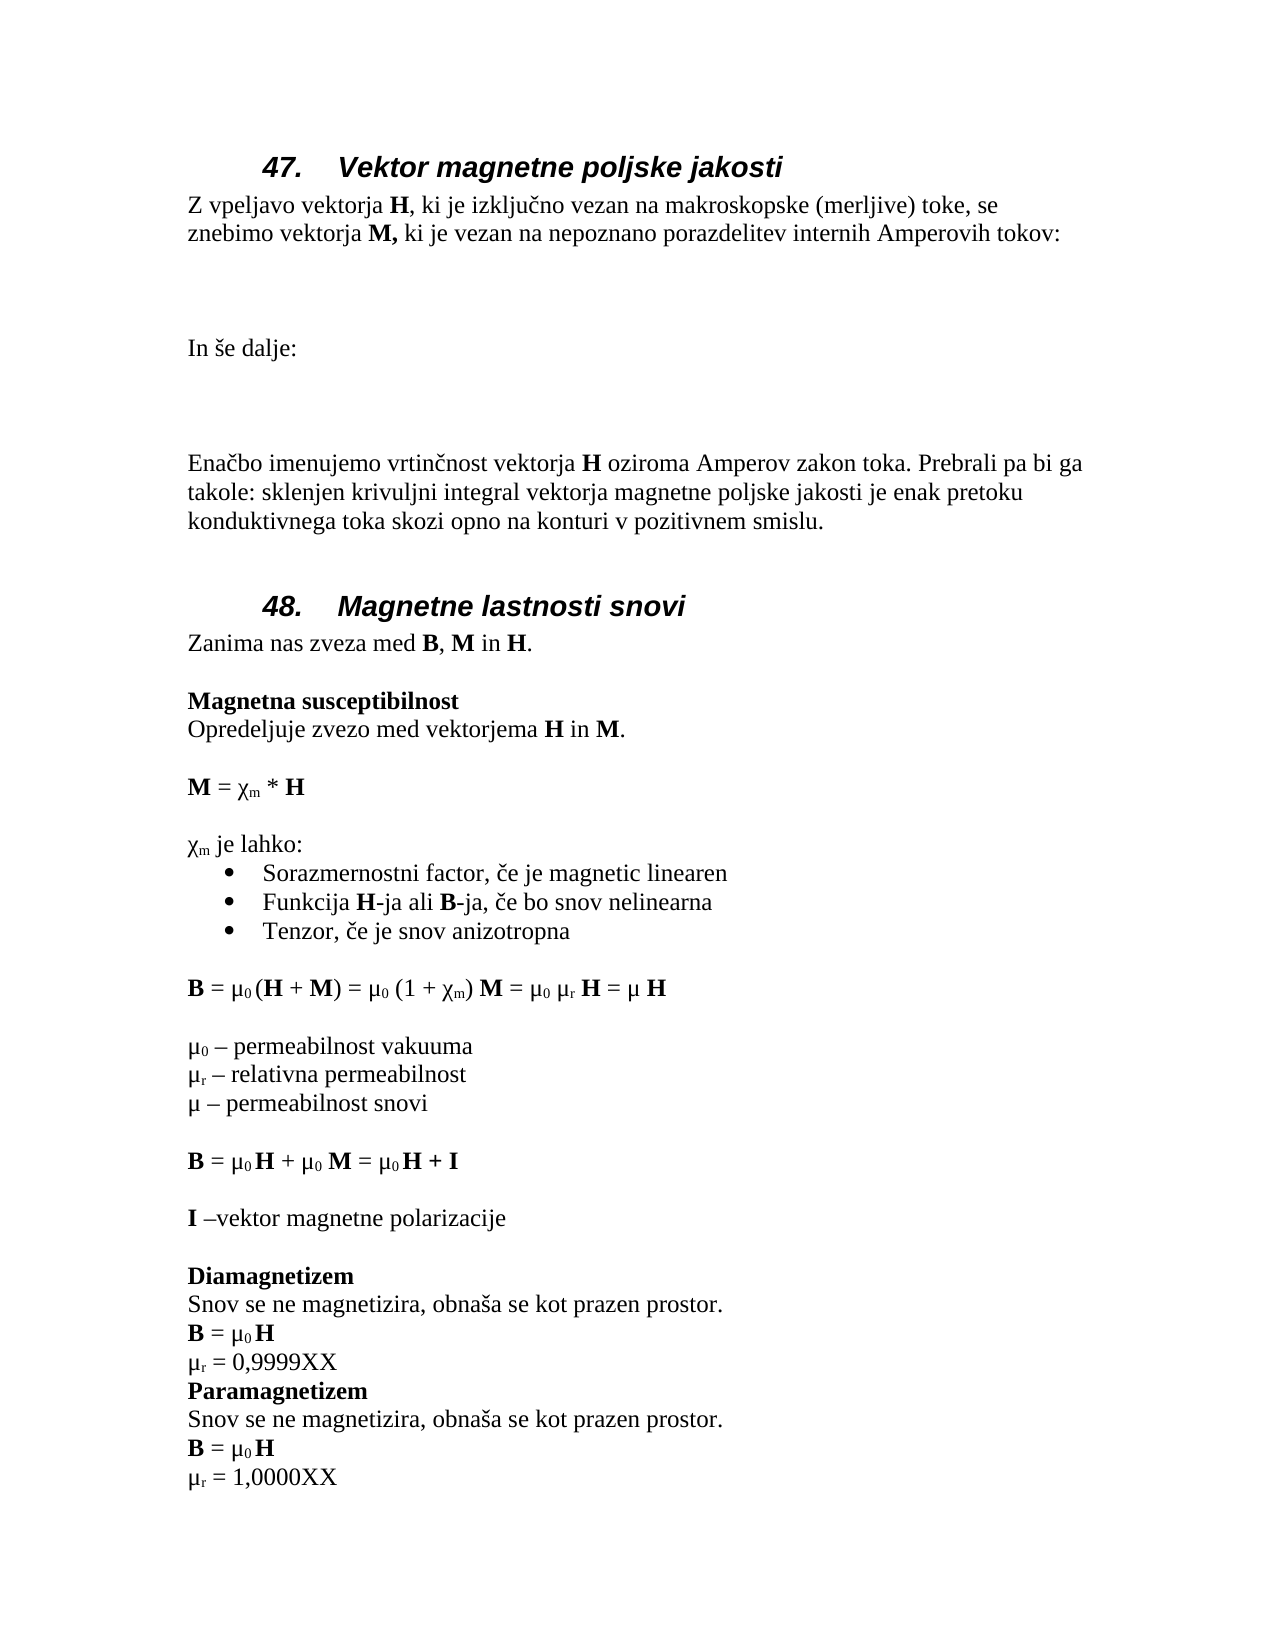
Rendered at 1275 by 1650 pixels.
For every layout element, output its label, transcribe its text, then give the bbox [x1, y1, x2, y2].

text Magnetna susceptibilnost [187, 686, 1087, 714]
text μ0 – permeabilnost vakuuma [187, 1031, 1087, 1059]
text B = μ0 H [187, 1433, 1087, 1462]
subtitle Vektor magnetne poljske jakosti [262, 150, 1087, 183]
list Funkcija H-ja ali B-ja, če bo snov nelinearna [225, 887, 1087, 916]
text μr = 0,9999XX [187, 1347, 1087, 1376]
text I –vektor magnetne polarizacije [187, 1203, 1087, 1232]
text Snov se ne magnetizira, obnaša se kot prazen prostor. [187, 1404, 1087, 1433]
text Opredeljuje zvezo med vektorjema H in M. [187, 714, 1087, 743]
text χm je lahko: [187, 829, 1087, 858]
list Tenzor, če je snov anizotropna [225, 916, 1087, 944]
text Paramagnetizem [187, 1376, 1087, 1404]
text μ – permeabilnost snovi [187, 1088, 1087, 1117]
subtitle Magnetne lastnosti snovi [262, 588, 1087, 622]
text μr = 1,0000XX [187, 1462, 1087, 1491]
text B = μ0 H + μ0 M = μ0 H + I [187, 1146, 1087, 1174]
text B = μ0 H [187, 1318, 1087, 1347]
text Z vpeljavo vektorja H, ki je izključno vezan na makroskopske (merljive) toke, se znebimo vektorja M, ki je vezan na nepoznano porazdelitev internih Amperovih tokov: [187, 190, 1087, 247]
text Snov se ne magnetizira, obnaša se kot prazen prostor. [187, 1289, 1087, 1318]
list Sorazmernostni factor, če je magnetic linearen [225, 858, 1087, 887]
text In še dalje: [187, 333, 1087, 362]
text Diamagnetizem [187, 1261, 1087, 1289]
text μr – relativna permeabilnost [187, 1059, 1087, 1088]
text M = χm * H [187, 772, 1087, 801]
text Zanima nas zveza med B, M in H. [187, 628, 1087, 657]
text Enačbo imenujemo vrtinčnost vektorja H oziroma Amperov zakon toka. Prebrali pa bi ga takole: sklenjen krivuljni integral vektorja magnetne poljske jakosti je enak pretoku konduktivnega toka skozi opno na konturi v pozitivnem smislu. [187, 448, 1087, 535]
text B = μ0 (H + M) = μ0 (1 + χm) M = μ0 μr H = μ H [187, 973, 1087, 1002]
